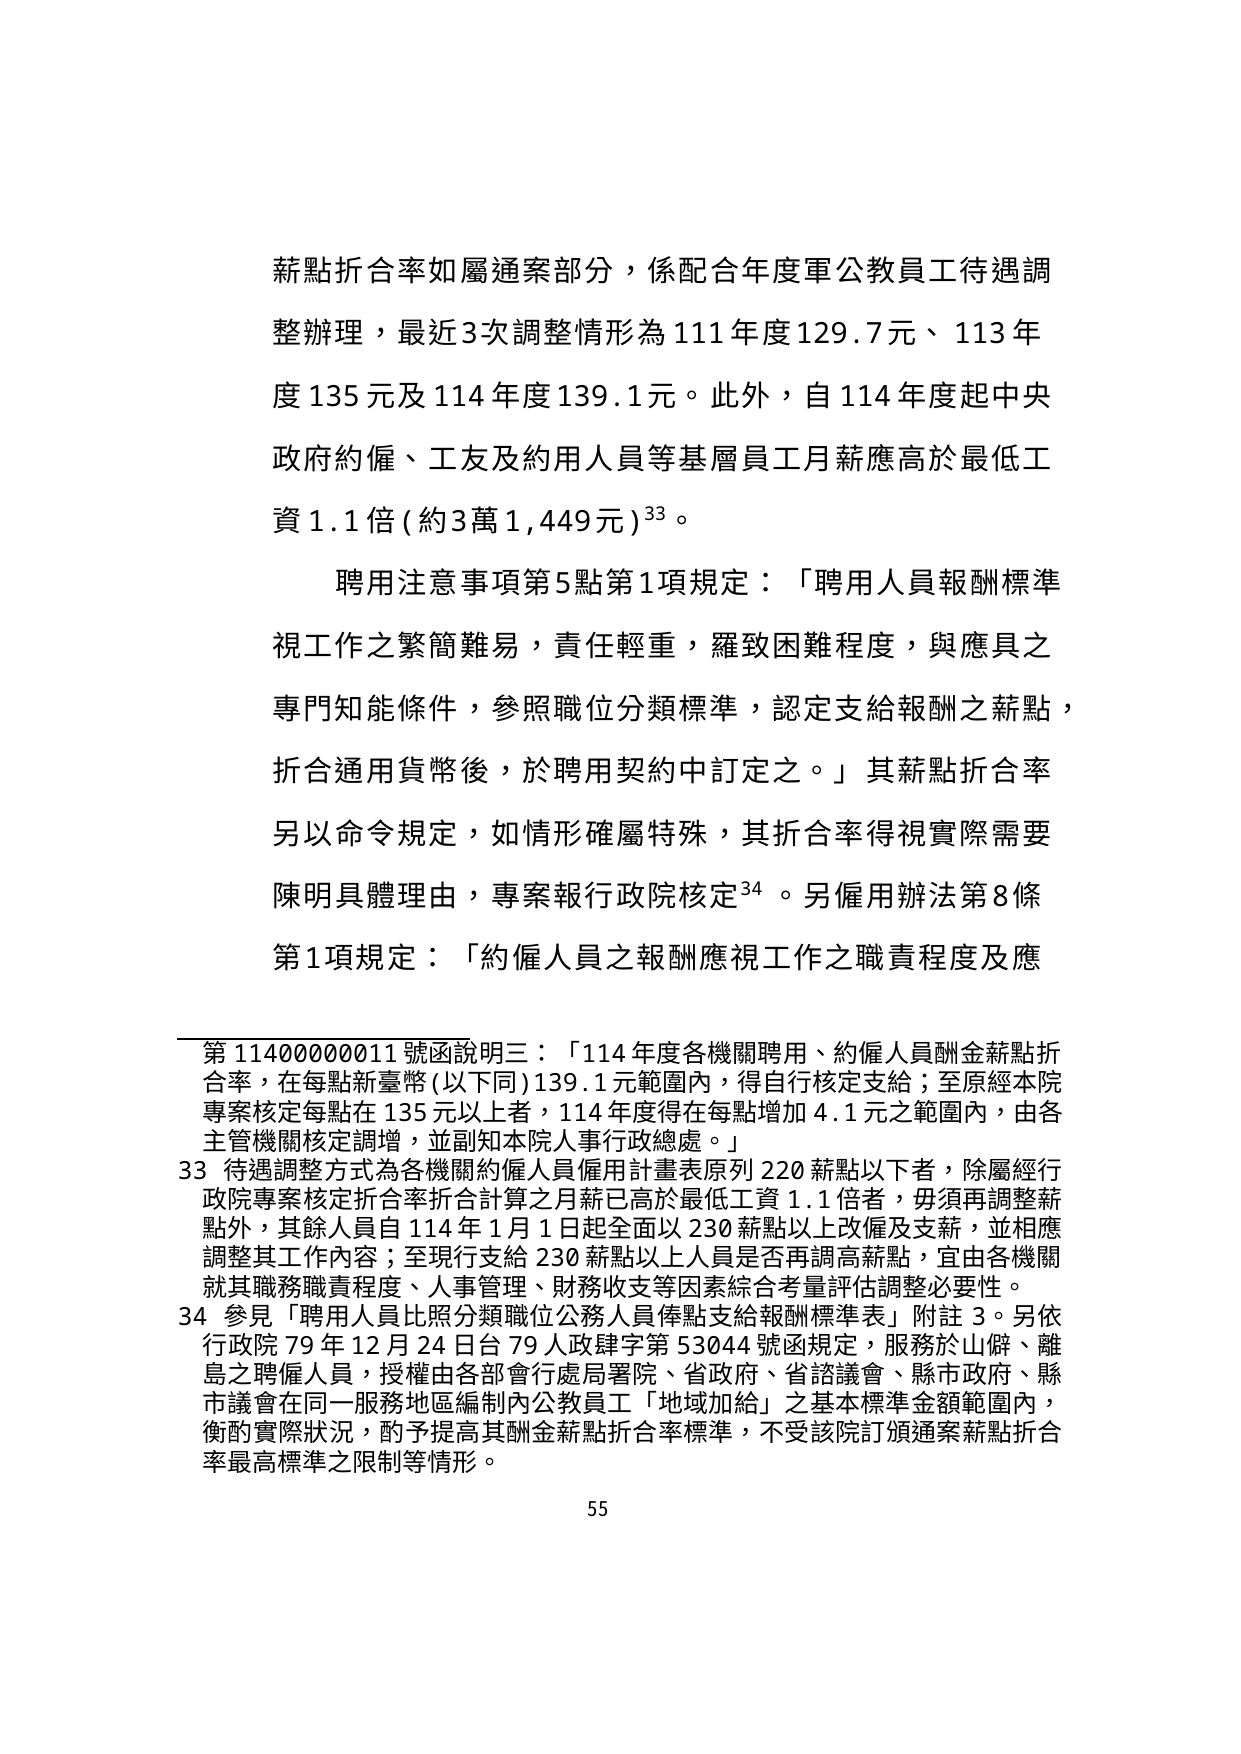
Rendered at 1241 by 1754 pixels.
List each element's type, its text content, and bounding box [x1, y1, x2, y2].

text 參見「聘用人員比照分類職位公務人員俸點支給報酬標準表」附註3。另依行政院79年12月24日台79人政肆字第53044號函規定，服務於山僻、離島之聘僱人員，授權由各部會行處局署院、省政府、省諮議會、縣市政府、縣市議會在同一服務地區編制內公教員工「地域加給」之基本標準金額範圍內，衡酌實際狀況，酌予提高其酬金薪點折合率標準，不受該院訂頒通案薪點折合率最高標準之限制等情形。 [177, 1302, 1063, 1477]
text 聘用注意事項第5點第1項規定：「聘用人員報酬標準視工作之繁簡難易，責任輕重，羅致困難程度，與應具之專門知能條件，參照職位分類標準，認定支給報酬之薪點，折合通用貨幣後，於聘用契約中訂定之。」其薪點折合率另以命令規定，如情形確屬特殊，其折合率得視實際需要陳明具體理由，專案報行政院核定。另僱用辦法第8條第1項規定：「約僱人員之報酬應視工作之職責程度及應具備之知能條件，認定支給報酬之等別及薪點，…。」經洽請人事總處提供114年度聘用、約僱人員酬金薪點折合率超過通案標準情形，關於聘用人員部分，酬金薪點折合率超過通案標準之部會甚多(詳表12)，其中甚有超逾200元者，惟究竟因何種理由需核予較高酬金薪點折合率，均僅以「依據各該職務之職責繁簡難易、責任輕重、羅致困難程度及專門知能條件核定薪點折合率」概述之，且未能提供人數資訊，亦無法得知超逾通案標準之比率；另部分機關之約僱人員亦有酬金薪點折合率超過通案標準之情形(詳表13)，惟約僱辦法及相關附表尚未見類似聘用人員可報院核定之規定。是以，聘僱人員之薪點由用人機關考量相關條件後核實認定，至於酬金薪點折合率超過通案標準者係行政院依權責核定，聘用人員部分宜建立客觀審酌基礎或準則，以減少聘用人員薪酬過高之爭議，而約僱人員如欲比照辦理則應有明確依據，以避免產生寬濫之疑慮。 [266, 540, 1063, 977]
text 聘用注意事項及約僱辦法分別訂有「聘用人員比照分類職位公務人員俸點支給報酬標準表」、「約僱人員報酬標準表」，以規範聘僱人員之報酬標準，其薪資結構係以級距方式設計，月支報酬係以聘僱等級內之薪點乘以酬金薪點折合率，薪點折合率另以命令定之；其中酬金薪點折合率如屬通案部分，係配合年度軍公教員工待遇調整辦理，最近3次調整情形為111年度129.7元、113年度135元及114年度139.1元。此外，自114年度起中央政府約僱、工友及約用人員等基層員工月薪應高於最低工資1.1倍(約3萬1,449元)。 [266, 227, 1063, 540]
text 待遇調整方式為各機關約僱人員僱用計畫表原列220薪點以下者，除屬經行政院專案核定折合率折合計算之月薪已高於最低工資1.1倍者，毋須再調整薪點外，其餘人員自114年1月1日起全面以230薪點以上改僱及支薪，並相應調整其工作內容；至現行支給230薪點以上人員是否再調高薪點，宜由各機關就其職務職責程度、人事管理、財務收支等因素綜合考量評估調整必要性。 [177, 1156, 1063, 1302]
text 第11400000011號函說明三：「114年度各機關聘用、約僱人員酬金薪點折合率，在每點新臺幣(以下同)139.1元範圍內，得自行核定支給；至原經本院專案核定每點在135元以上者，114年度得在每點增加4.1元之範圍內，由各主管機關核定調增，並副知本院人事行政總處。」 [177, 1039, 1063, 1156]
